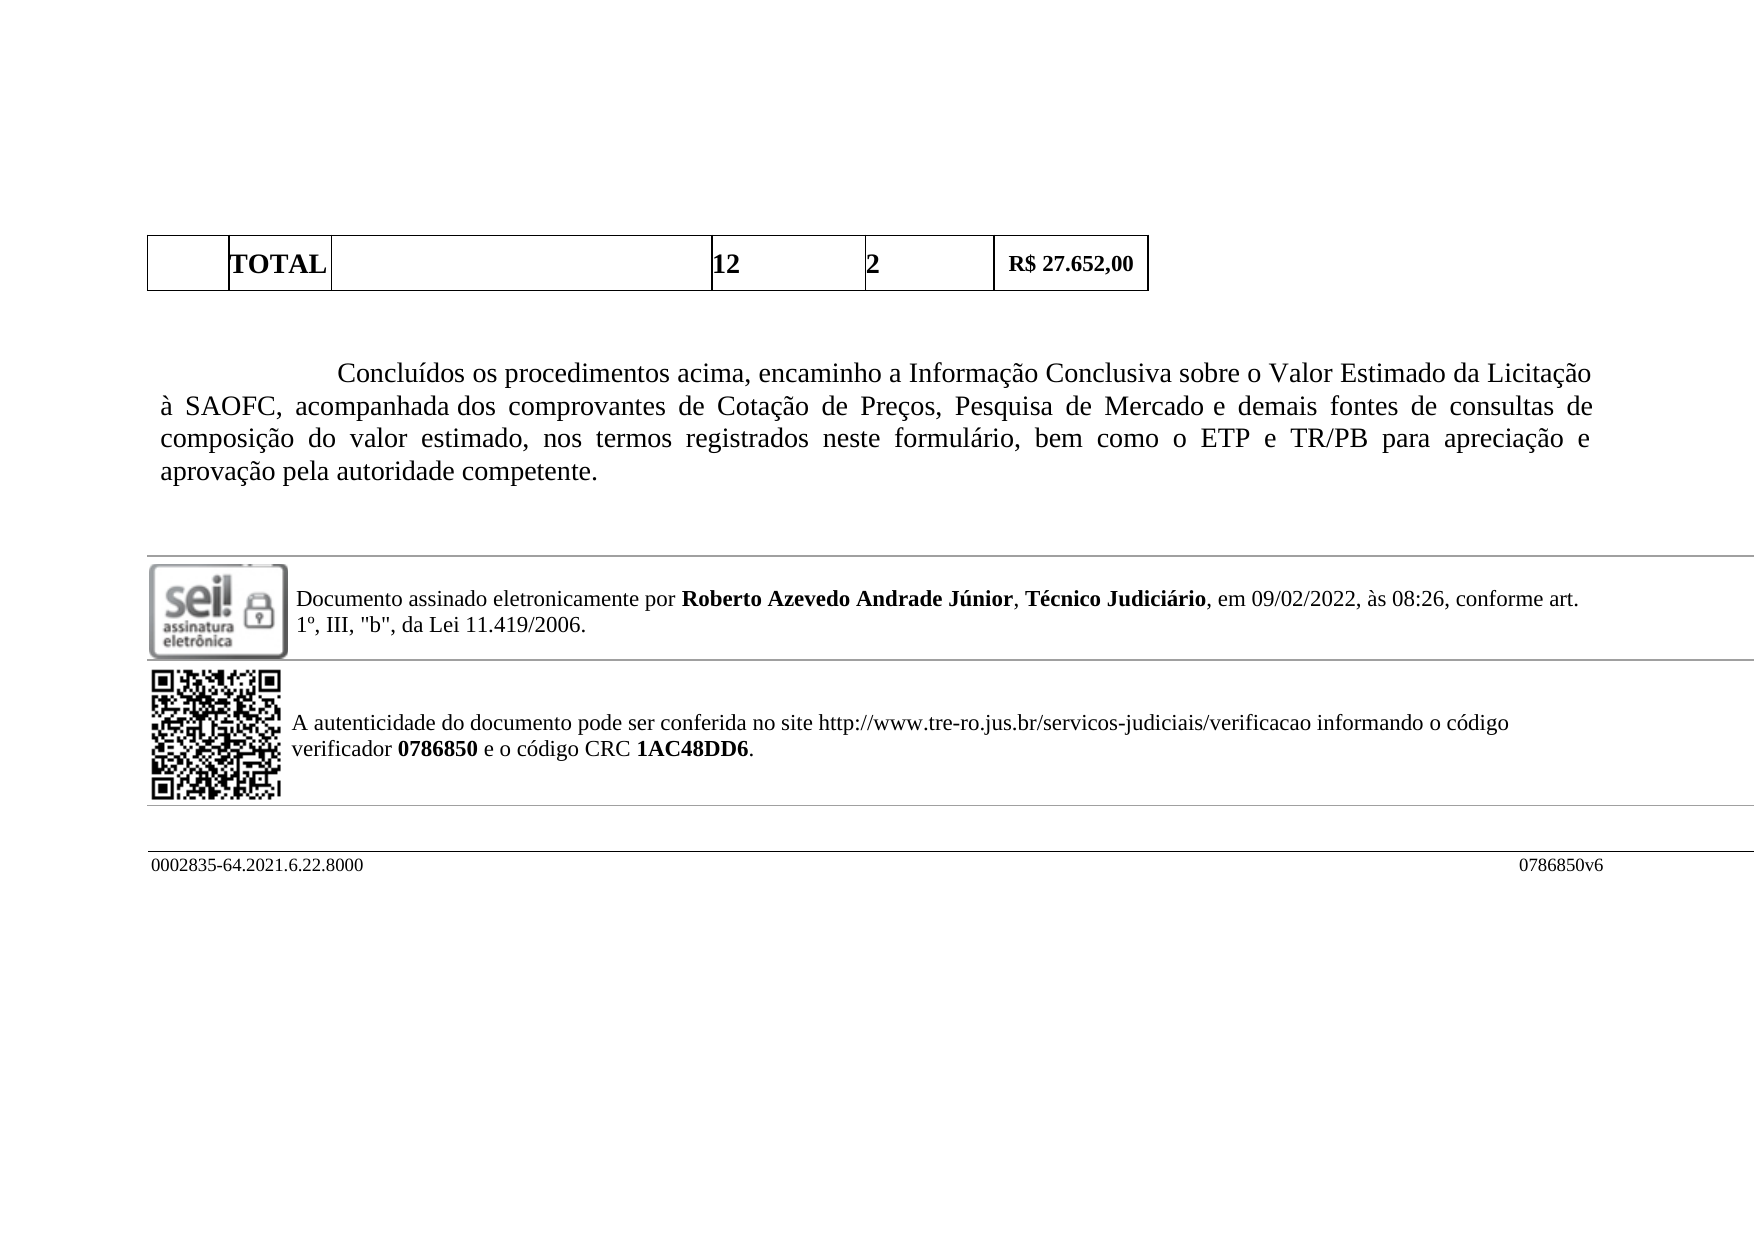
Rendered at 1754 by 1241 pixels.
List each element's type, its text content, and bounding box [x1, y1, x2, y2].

table_header Documento assinado eletronicamente por Roberto Azevedo Andrade Júnior, Técnico Judiciário, em 09/02/2022, às 08:26, conforme art. 1º, III, "b", da Lei 11.419/2006. [294, 563, 1606, 659]
table_cell TOTAL [230, 236, 331, 289]
table_cell [332, 236, 711, 289]
table_header A autenticidade do documento pode ser conferida no site http://www.tre-ro.jus.br/servicos-judiciais/verificacao informando o código verificador 0786850 e o código CRC 1AC48DD6. [290, 666, 1606, 804]
table_cell 12 [713, 236, 865, 289]
table_header [148, 563, 294, 659]
table_cell [148, 236, 228, 289]
table_cell 2 [866, 236, 993, 289]
table_header [148, 666, 290, 804]
text Concluídos os procedimentos acima, encaminho a Informação Conclusiva sobre o Valor Estimado da Licitação à SAOFC, acompanhada dos comprovantes de Cotação de Preços, Pesquisa de Mercado e demais fontes de consultas de composição do valor estimado, nos termos registrados neste formulário, bem como o ETP e TR/PB para apreciação e aprovação pela autoridade competente. [160, 356, 1594, 486]
table_header 0786850v6 [877, 852, 1606, 879]
table_header 0002835-64.2021.6.22.8000 [148, 852, 877, 879]
table_cell R$ 27.652,00 [995, 236, 1147, 289]
